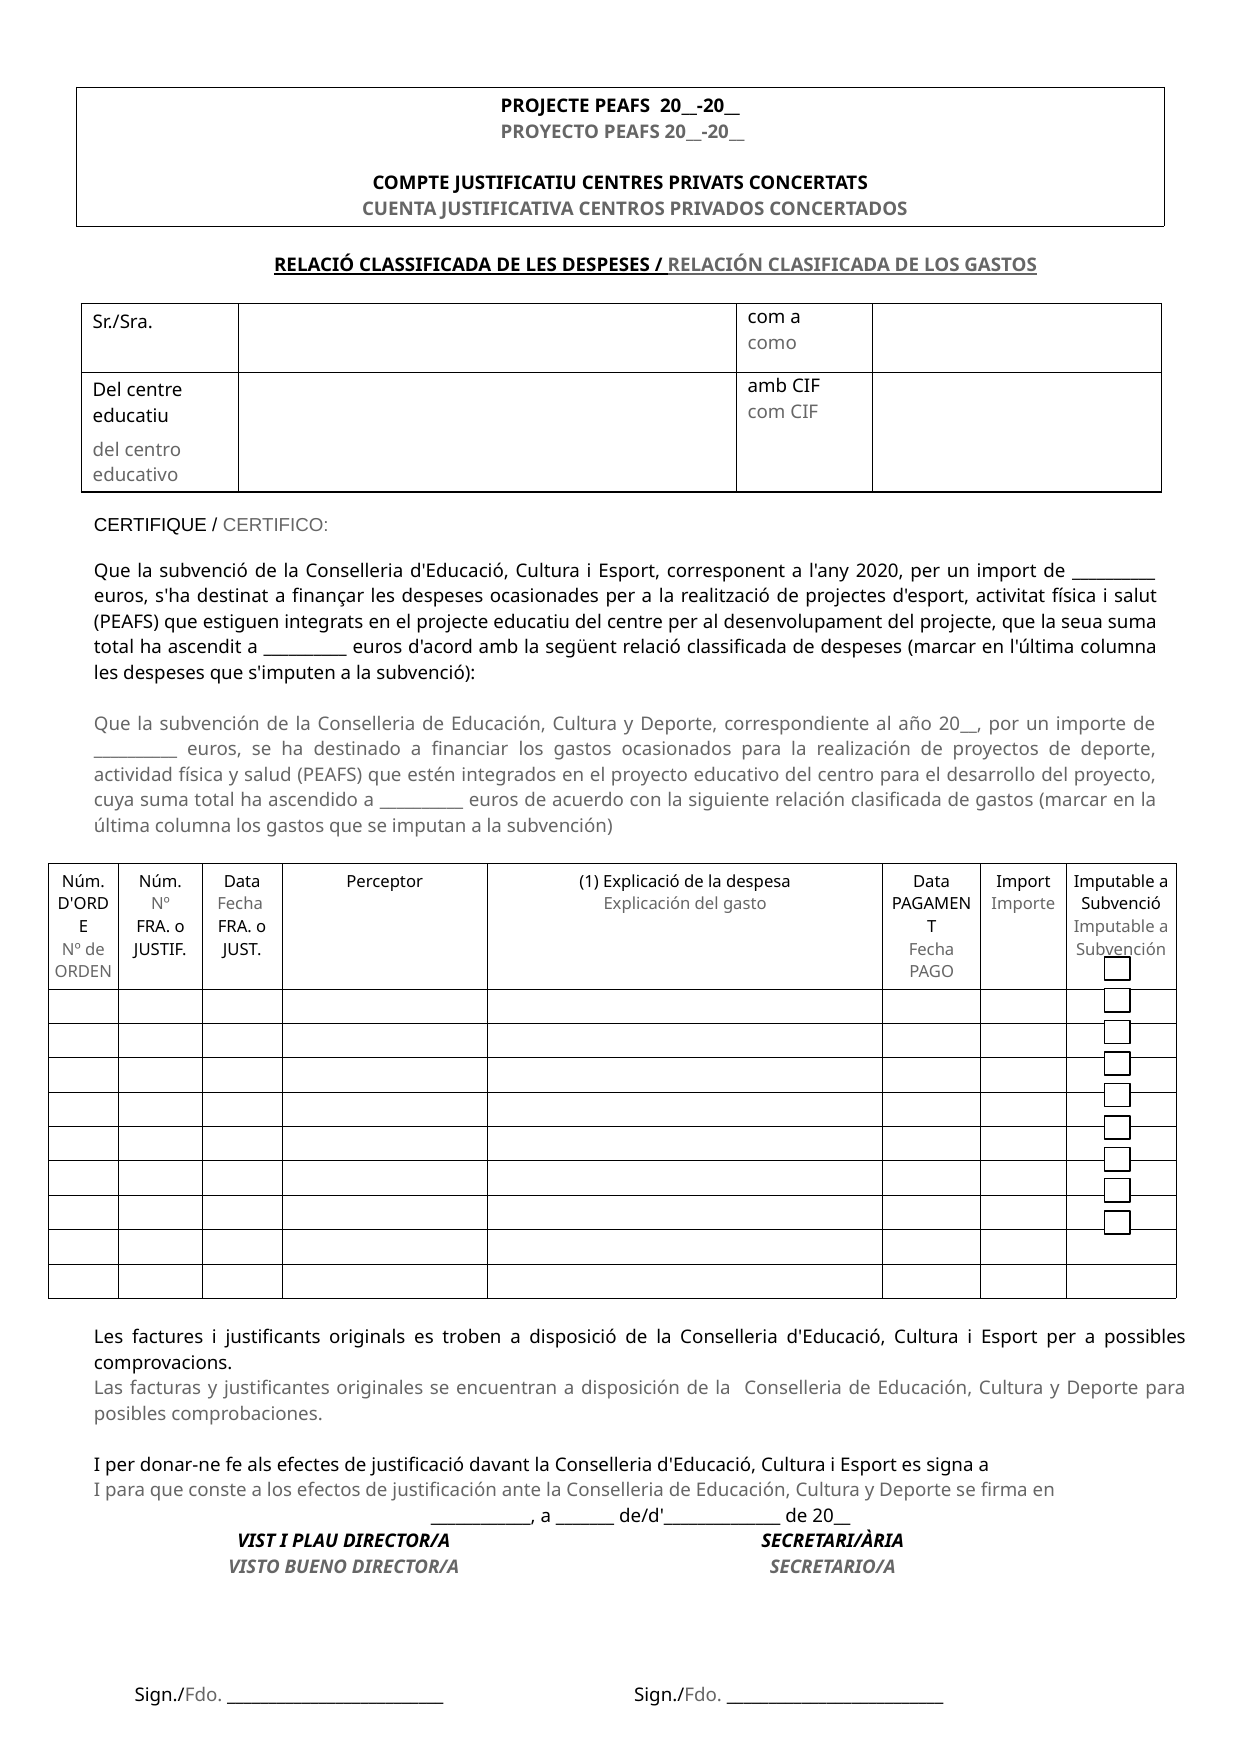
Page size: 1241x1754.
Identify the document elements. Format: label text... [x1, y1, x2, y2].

text ____________, a _______ de/d'______________ de 20__ [94, 1502, 1187, 1528]
table_cell [981, 1161, 1066, 1195]
table_cell [119, 1093, 202, 1126]
table_cell Del centre educatiu del centro educativo [82, 373, 238, 491]
table_cell [981, 1127, 1066, 1160]
table_cell [283, 1230, 487, 1263]
table_header Núm. D'ORDE Nº de ORDEN [49, 864, 118, 988]
table_cell [203, 1196, 282, 1229]
table_header (1) Explicació de la despesa Explicación del gasto [488, 864, 882, 988]
table_cell [119, 1161, 202, 1195]
table_cell [203, 1127, 282, 1160]
table_header Perceptor [283, 864, 487, 988]
table_cell [1067, 1127, 1176, 1160]
table_cell [981, 1230, 1066, 1263]
table_cell [883, 1161, 980, 1195]
table_cell Sign./Fdo. __________________________ [594, 1681, 1072, 1713]
table_cell [283, 1024, 487, 1057]
table_cell [203, 1161, 282, 1195]
table_cell [981, 990, 1066, 1023]
table_cell [203, 1230, 282, 1263]
table_header Sr./Sra. [82, 304, 238, 372]
table_cell [488, 990, 882, 1023]
text Que la subvenció de la Conselleria d'Educació, Cultura i Esport, corresponent a l'any 2020, per un import de __________ euros, s'ha destinat a finançar les despeses ocasionades per a la realització de projectes d'esport, activitat física i salut (PEAFS) que estiguen integrats en el projecte educatiu del centre per al desenvolupament del projecte, que la seua suma total ha ascendit a __________ euros d'acord amb la següent relació classificada de despeses (marcar en l'última columna les despeses que s'imputen a la subvenció): [94, 557, 1158, 685]
table_cell [981, 1265, 1066, 1298]
table_cell [1067, 1093, 1176, 1126]
table_header [239, 304, 736, 372]
table_cell [119, 1058, 202, 1092]
table_header VIST I PLAU DIRECTOR/A VISTO BUENO DIRECTOR/A [94, 1528, 593, 1681]
table_cell [883, 1093, 980, 1126]
table_cell [488, 1058, 882, 1092]
table_cell [1067, 1230, 1176, 1263]
table_cell [203, 1058, 282, 1092]
table_cell [981, 1058, 1066, 1092]
table_cell [203, 990, 282, 1023]
table_cell [283, 1127, 487, 1160]
table_cell [49, 1127, 118, 1160]
table_cell [883, 1024, 980, 1057]
table_cell [283, 1161, 487, 1195]
table_cell Sign./Fdo. __________________________ [94, 1681, 593, 1713]
table_cell [1067, 1196, 1176, 1229]
table_cell [49, 1024, 118, 1057]
table_cell [1067, 1161, 1176, 1195]
table_cell [49, 1058, 118, 1092]
table_header Imputable a Subvenció Imputable a Subvención [1067, 864, 1176, 988]
table_cell [49, 1265, 118, 1298]
table_cell [488, 1093, 882, 1126]
text I para que conste a los efectos de justificación ante la Conselleria de Educación, Cultura y Deporte se firma en [94, 1477, 1187, 1502]
table_cell [883, 990, 980, 1023]
table_cell amb CIF com CIF [737, 373, 872, 491]
table_cell [203, 1024, 282, 1057]
table_cell [283, 1265, 487, 1298]
table_header SECRETARI/ÀRIA SECRETARIO/A [594, 1528, 1072, 1681]
table_cell [49, 1196, 118, 1229]
text Las facturas y justificantes originales se encuentran a disposición de la Conselleria de Educación, Cultura y Deporte para posibles comprobaciones. [94, 1375, 1187, 1426]
table_cell [883, 1196, 980, 1229]
text RELACIÓ CLASSIFICADA DE LES DESPESES / RELACIÓN CLASIFICADA DE LOS GASTOS [123, 252, 1187, 277]
table_cell [119, 1230, 202, 1263]
table_cell [488, 1127, 882, 1160]
table_cell [119, 990, 202, 1023]
table_header com a como [737, 304, 872, 372]
text I per donar-ne fe als efectes de justificació davant la Conselleria d'Educació, Cultura i Esport es signa a [94, 1451, 1187, 1477]
table_cell [203, 1265, 282, 1298]
table_cell [239, 373, 736, 491]
table_cell [49, 990, 118, 1023]
table_cell [283, 990, 487, 1023]
text CERTIFIQUE / CERTIFICO: [94, 514, 1187, 536]
table_cell [488, 1196, 882, 1229]
text Les factures i justificants originals es troben a disposició de la Conselleria d'Educació, Cultura i Esport per a possibles comprovacions. [94, 1324, 1187, 1375]
table_cell [1067, 990, 1176, 1023]
table_cell [283, 1058, 487, 1092]
table_header Data PAGAMENT Fecha PAGO [883, 864, 980, 988]
table_cell [883, 1058, 980, 1092]
table_cell [883, 1230, 980, 1263]
table_cell [981, 1024, 1066, 1057]
table_header Import Importe [981, 864, 1066, 988]
table_cell [283, 1093, 487, 1126]
table_cell [883, 1127, 980, 1160]
table_header [873, 304, 1161, 372]
table_cell [1067, 1265, 1176, 1298]
table_cell [488, 1161, 882, 1195]
table_cell [119, 1196, 202, 1229]
table_cell [488, 1230, 882, 1263]
table_cell [488, 1265, 882, 1298]
table_header Núm. Nº FRA. o JUSTIF. [119, 864, 202, 988]
table_header Data Fecha FRA. o JUST. [203, 864, 282, 988]
table_cell [49, 1230, 118, 1263]
table_header PROJECTE PEAFS 20__-20__ PROYECTO PEAFS 20__-20__ COMPTE JUSTIFICATIU CENTRES PRIVATS CONCERTATS CUENTA JUSTIFICATIVA CENTROS PRIVADOS CONCERTADOS [77, 88, 1164, 226]
text Que la subvención de la Conselleria de Educación, Cultura y Deporte, correspondiente al año 20__, por un importe de __________ euros, se ha destinado a financiar los gastos ocasionados para la realización de proyectos de deporte, actividad física y salud (PEAFS) que estén integrados en el proyecto educativo del centro para el desarrollo del proyecto, cuya suma total ha ascendido a __________ euros de acuerdo con la siguiente relación clasificada de gastos (marcar en la última columna los gastos que se imputan a la subvención) [94, 710, 1158, 838]
table_cell [119, 1127, 202, 1160]
table_cell [283, 1196, 487, 1229]
table_cell [203, 1093, 282, 1126]
table_cell [488, 1024, 882, 1057]
table_cell [49, 1093, 118, 1126]
table_cell [873, 373, 1161, 491]
table_cell [981, 1196, 1066, 1229]
table_cell [981, 1093, 1066, 1126]
table_cell [119, 1265, 202, 1298]
table_cell [1067, 1024, 1176, 1057]
table_cell [49, 1161, 118, 1195]
table_cell [883, 1265, 980, 1298]
table_cell [1067, 1058, 1176, 1092]
table_cell [119, 1024, 202, 1057]
